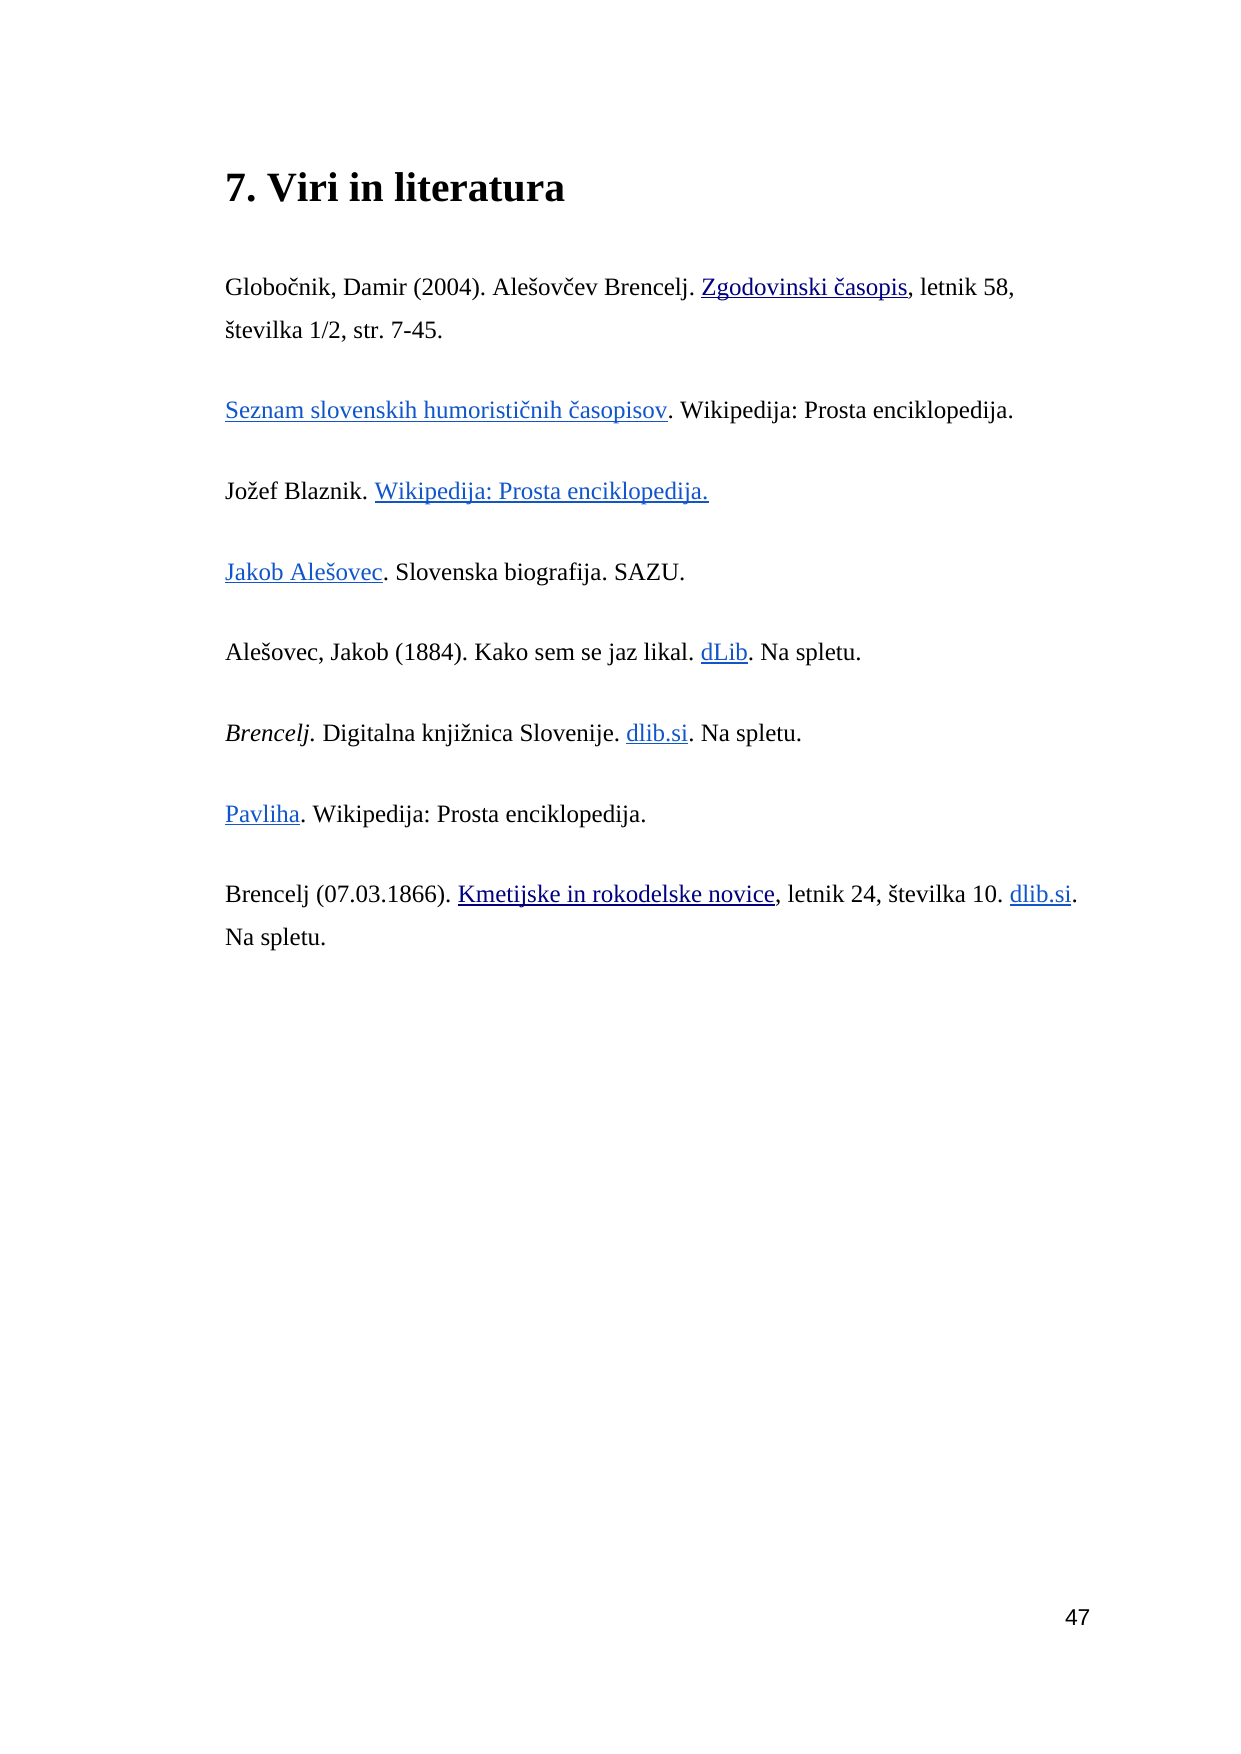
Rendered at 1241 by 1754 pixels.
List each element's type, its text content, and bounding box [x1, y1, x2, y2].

text Brencelj (07.03.1866). Kmetijske in rokodelske novice, letnik 24, številka 10. dlib.si. Na spletu. [225, 879, 1090, 951]
text Pavliha. Wikipedija: Prosta enciklopedija. [225, 799, 1090, 827]
subtitle 7. Viri in literatura [225, 162, 1090, 210]
text Alešovec, Jakob (1884). Kako sem se jaz likal. dLib. Na spletu. [225, 637, 1090, 666]
text Globočnik, Damir (2004). Alešovčev Brencelj. Zgodovinski časopis, letnik 58, številka 1/2, str. 7-45. [225, 272, 1090, 344]
text Brencelj. Digitalna knjižnica Slovenije. dlib.si. Na spletu. [225, 718, 1090, 747]
text Jakob Alešovec. Slovenska biografija. SAZU. [225, 557, 1090, 586]
text Seznam slovenskih humorističnih časopisov. Wikipedija: Prosta enciklopedija. [225, 396, 1090, 424]
text Jožef Blaznik. Wikipedija: Prosta enciklopedija. [225, 476, 1090, 505]
